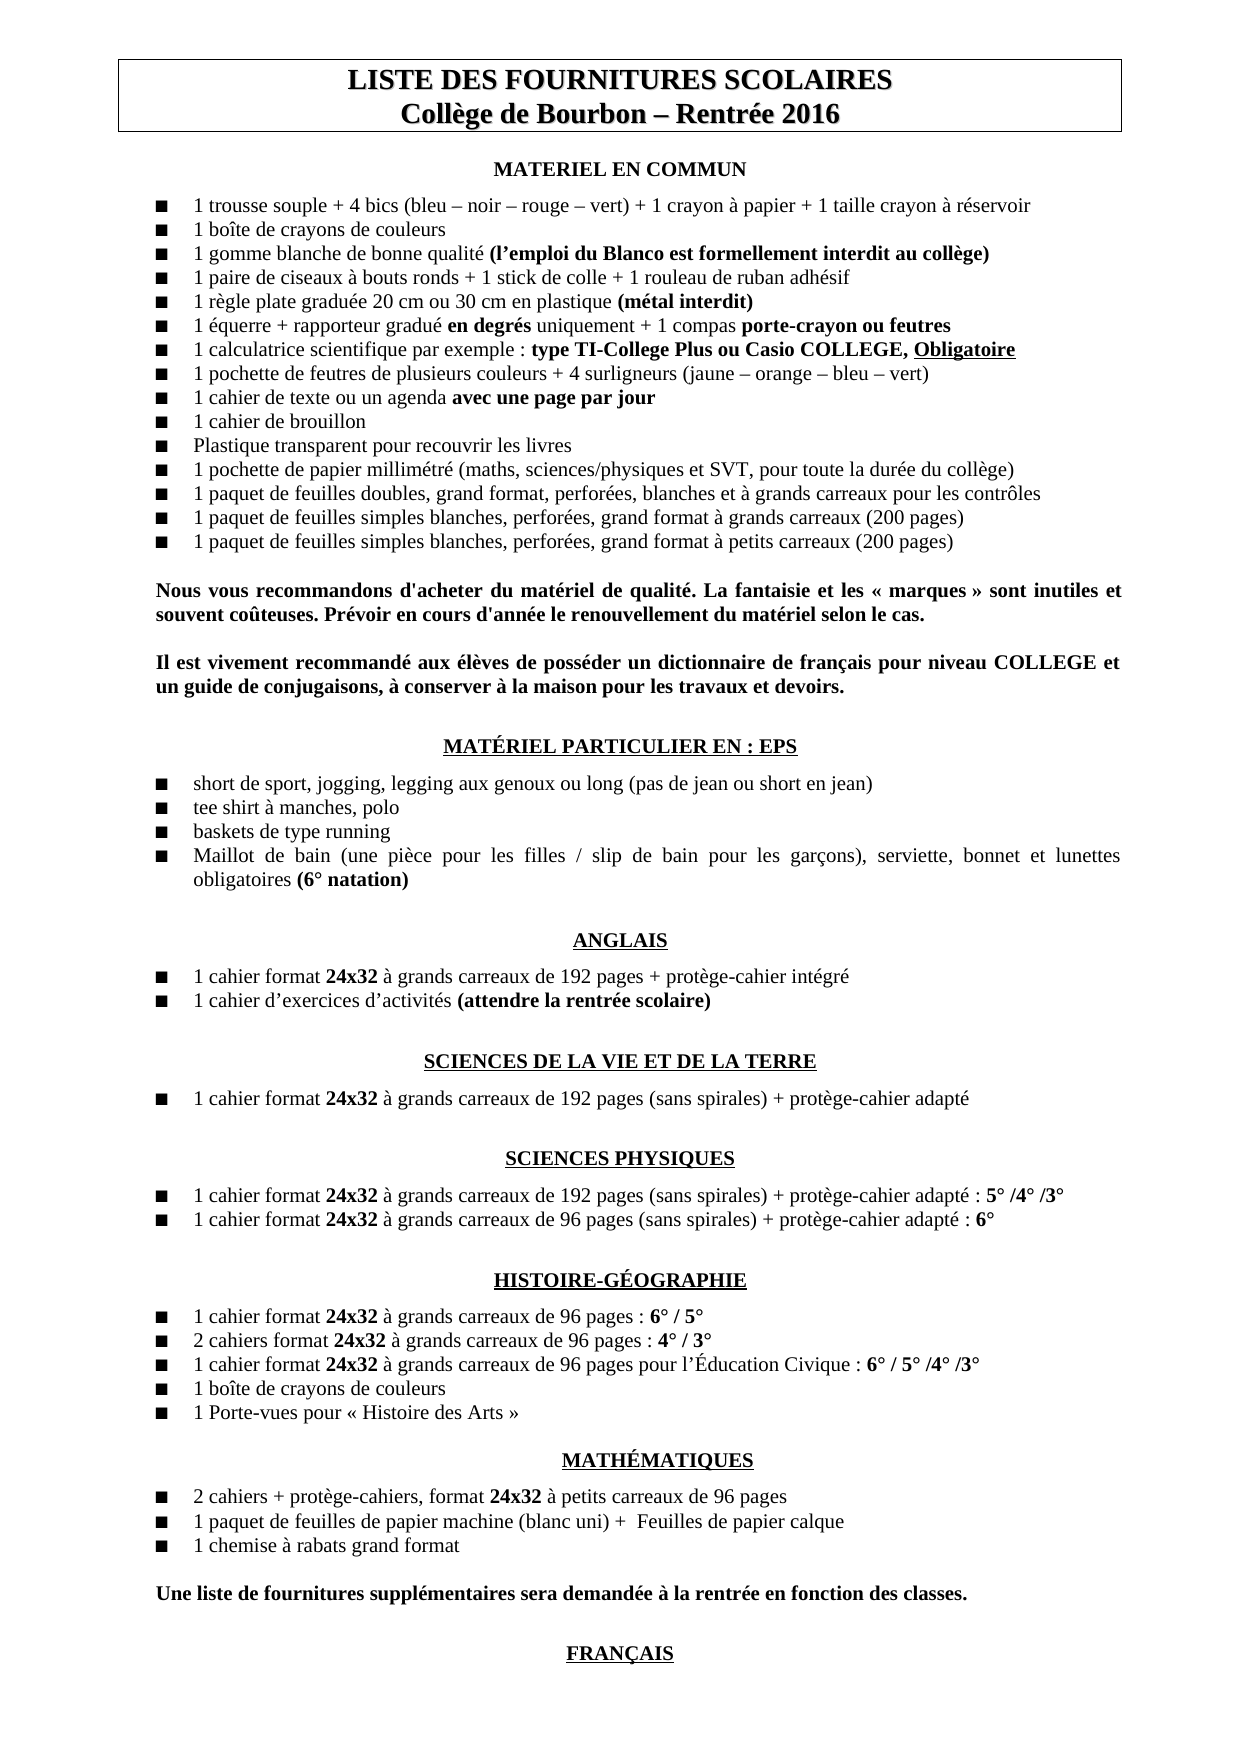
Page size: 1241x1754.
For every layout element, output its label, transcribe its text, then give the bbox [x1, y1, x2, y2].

list 1 boîte de crayons de couleurs [156, 1376, 1122, 1400]
list MATHÉMATIQUES [156, 1448, 1122, 1472]
text Il est vivement recommandé aux élèves de posséder un dictionnaire de français pour niveau COLLEGE et un guide de conjugaisons, à conserver à la maison pour les travaux et devoirs. [156, 650, 1122, 698]
text Nous vous recommandons d'acheter du matériel de qualité. La fantaisie et les « marques » sont inutiles et souvent coûteuses. Prévoir en cours d'année le renouvellement du matériel selon le cas. [156, 577, 1122, 626]
list tee shirt à manches, polo [156, 795, 1122, 819]
list 1 cahier d’exercices d’activités (attendre la rentrée scolaire) [156, 988, 1122, 1012]
list 1 paquet de feuilles simples blanches, perforées, grand format à grands carreaux (200 pages) [156, 505, 1122, 529]
list 1 boîte de crayons de couleurs [156, 217, 1122, 241]
text Une liste de fournitures supplémentaires sera demandée à la rentrée en fonction des classes. [156, 1581, 1122, 1605]
list 1 équerre + rapporteur gradué en degrés uniquement + 1 compas porte-crayon ou feutres [156, 313, 1122, 337]
list 1 cahier format 24x32 à grands carreaux de 192 pages + protège-cahier intégré [156, 964, 1122, 988]
list Maillot de bain (une pièce pour les filles / slip de bain pour les garçons), serviette, bonnet et lunettes obligatoires (6° natation) [156, 843, 1122, 891]
list 1 paire de ciseaux à bouts ronds + 1 stick de colle + 1 rouleau de ruban adhésif [156, 265, 1122, 289]
list 1 Porte-vues pour « Histoire des Arts » [156, 1400, 1122, 1424]
list 1 pochette de feutres de plusieurs couleurs + 4 surligneurs (jaune – orange – bleu – vert) [156, 361, 1122, 385]
text HISTOIRE-GÉOGRAPHIE [118, 1267, 1122, 1292]
text LISTE DES FOURNITURES SCOLAIRES Collège de Bourbon – Rentrée 2016 [119, 60, 1121, 131]
list 1 cahier de texte ou un agenda avec une page par jour [156, 385, 1122, 409]
list short de sport, jogging, legging aux genoux ou long (pas de jean ou short en jean) [156, 771, 1122, 795]
list baskets de type running [156, 819, 1122, 843]
list 1 cahier format 24x32 à grands carreaux de 96 pages pour l’Éducation Civique : 6° / 5° /4° /3° [156, 1352, 1122, 1376]
list 1 cahier format 24x32 à grands carreaux de 192 pages (sans spirales) + protège-cahier adapté : 5° /4° /3° [156, 1183, 1122, 1207]
list 1 cahier format 24x32 à grands carreaux de 96 pages : 6° / 5° [156, 1304, 1122, 1328]
list Plastique transparent pour recouvrir les livres [156, 433, 1122, 457]
list 2 cahiers + protège-cahiers, format 24x32 à petits carreaux de 96 pages [156, 1484, 1122, 1508]
text ANGLAIS [118, 928, 1122, 952]
list 1 gomme blanche de bonne qualité (l’emploi du Blanco est formellement interdit au collège) [156, 241, 1122, 265]
list 1 paquet de feuilles de papier machine (blanc uni) + Feuilles de papier calque [156, 1508, 1122, 1533]
list 1 calculatrice scientifique par exemple : type TI-College Plus ou Casio COLLEGE, Obligatoire [156, 337, 1122, 361]
list 1 cahier format 24x32 à grands carreaux de 96 pages (sans spirales) + protège-cahier adapté : 6° [156, 1207, 1122, 1231]
list 1 trousse souple + 4 bics (bleu – noir – rouge – vert) + 1 crayon à papier + 1 taille crayon à réservoir [156, 192, 1122, 217]
list 2 cahiers format 24x32 à grands carreaux de 96 pages : 4° / 3° [156, 1328, 1122, 1352]
text MATERIEL EN COMMUN [118, 156, 1122, 181]
list 1 cahier format 24x32 à grands carreaux de 192 pages (sans spirales) + protège-cahier adapté [156, 1086, 1122, 1110]
text SCIENCES DE LA VIE ET DE LA TERRE [118, 1049, 1122, 1073]
text MATÉRIEL PARTICULIER EN : EPS [118, 734, 1122, 758]
list 1 paquet de feuilles simples blanches, perforées, grand format à petits carreaux (200 pages) [156, 529, 1122, 553]
text FRANÇAIS [118, 1641, 1122, 1665]
list 1 règle plate graduée 20 cm ou 30 cm en plastique (métal interdit) [156, 289, 1122, 313]
list 1 paquet de feuilles doubles, grand format, perforées, blanches et à grands carreaux pour les contrôles [156, 481, 1122, 505]
text SCIENCES PHYSIQUES [118, 1146, 1122, 1170]
list 1 pochette de papier millimétré (maths, sciences/physiques et SVT, pour toute la durée du collège) [156, 457, 1122, 481]
list 1 cahier de brouillon [156, 409, 1122, 433]
list 1 chemise à rabats grand format [156, 1533, 1122, 1557]
